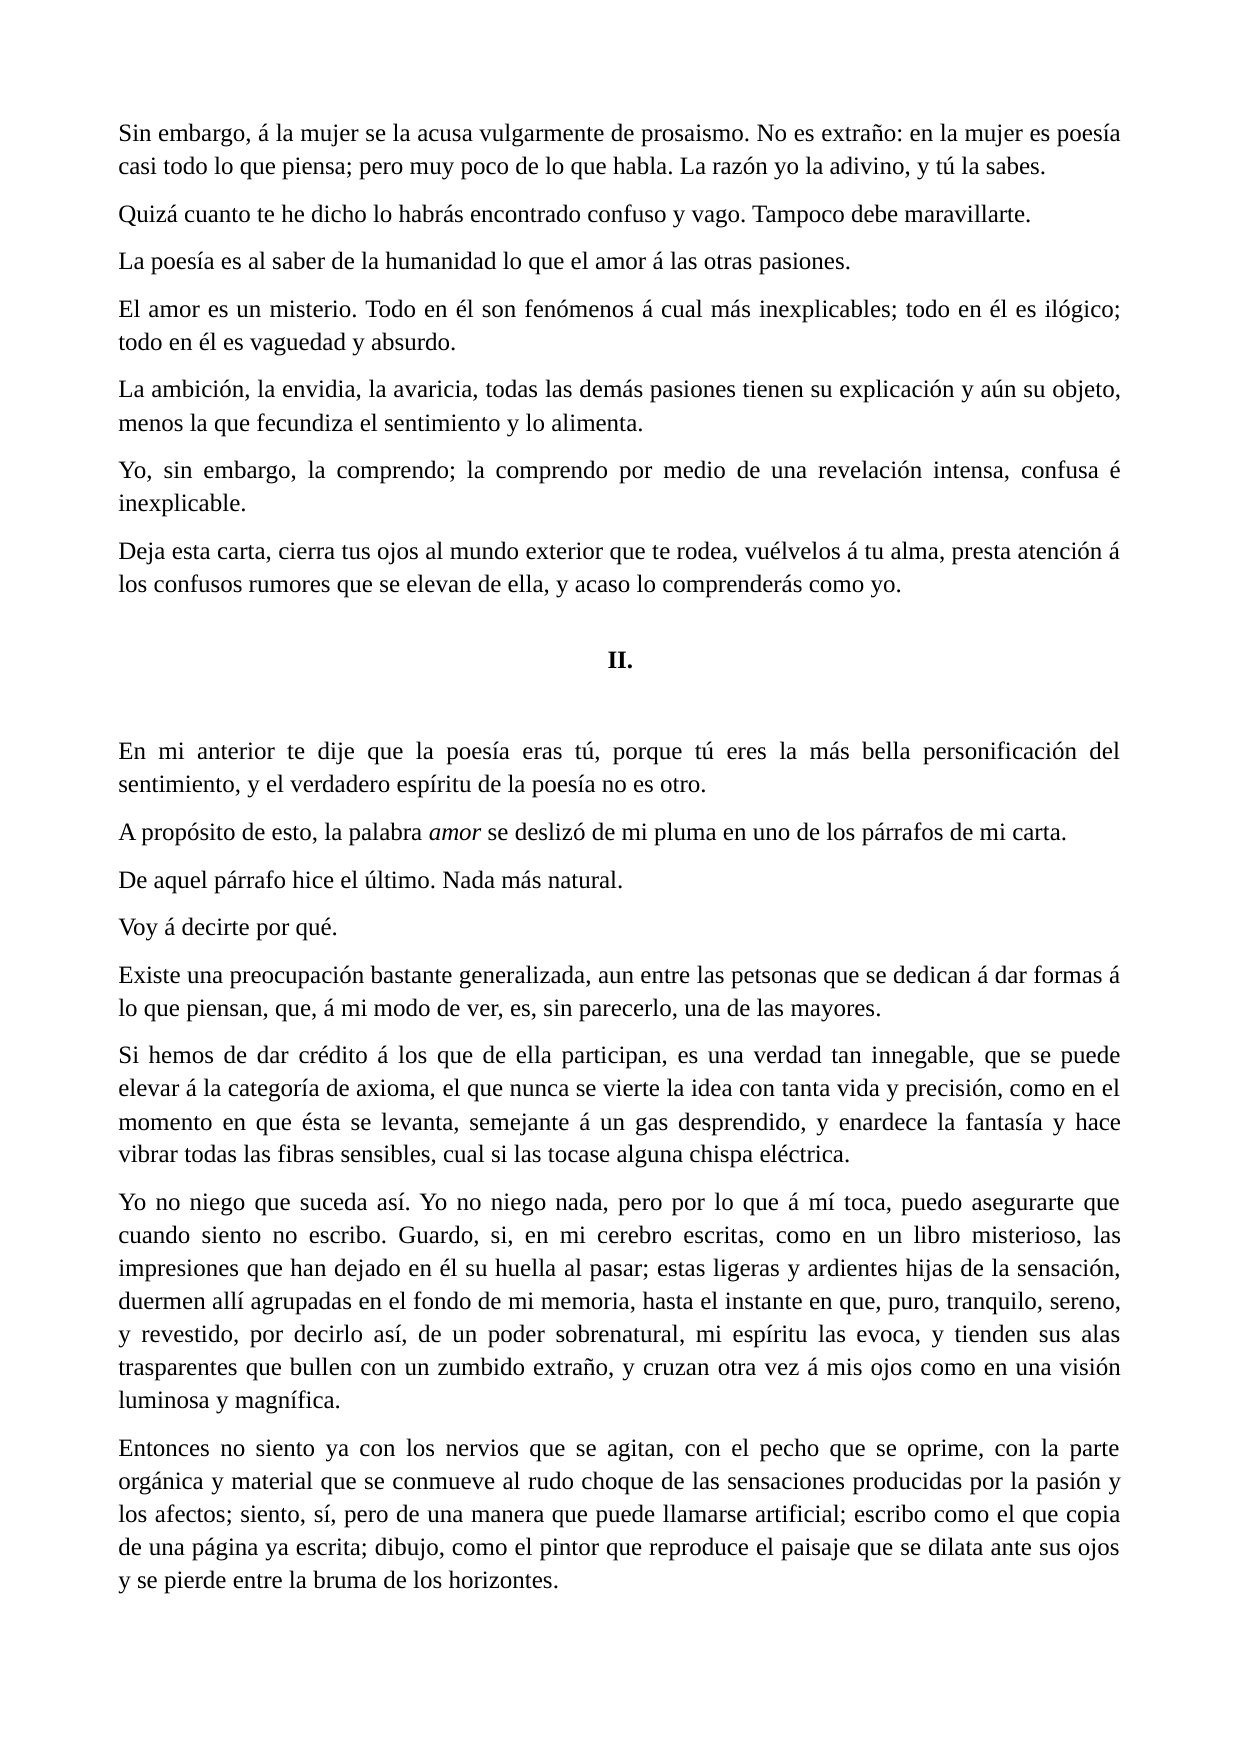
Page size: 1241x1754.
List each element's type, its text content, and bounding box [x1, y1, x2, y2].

text Yo no niego que suceda así. Yo no niego nada, pero por lo que á mí toca, puedo asegurarte que cuando siento no escribo. Guardo, si, en mi cerebro escritas, como en un libro misterioso, las impresiones que han dejado en él su huella al pasar; estas ligeras y ardientes hijas de la sensación, duermen allí agrupadas en el fondo de mi memoria, hasta el instante en que, puro, tranquilo, sereno, y revestido, por decirlo así, de un poder sobrenatural, mi espíritu las evoca, y tienden sus alas trasparentes que bullen con un zumbido extraño, y cruzan otra vez á mis ojos como en una visión luminosa y magnífica. [118, 1187, 1122, 1414]
text Si hemos de dar crédito á los que de ella participan, es una verdad tan innegable, que se puede elevar á la categoría de axioma, el que nunca se vierte la idea con tanta vida y precisión, como en el momento en que ésta se levanta, semejante á un gas desprendido, y enardece la fantasía y hace vibrar todas las fibras sensibles, cual si las tocase alguna chispa eléctrica. [118, 1041, 1122, 1168]
text En mi anterior te dije que la poesía eras tú, porque tú eres la más bella personificación del sentimiento, y el verdadero espíritu de la poesía no es otro. [118, 703, 1122, 798]
text Quizá cuanto te he dicho lo habrás encontrado confuso y vago. Tampoco debe maravillarte. [118, 199, 1122, 227]
text A propósito de esto, la palabra amor se deslizó de mi pluma en uno de los párrafos de mi carta. [118, 817, 1122, 846]
text Existe una preocupación bastante generalizada, aun entre las petsonas que se dedican á dar formas á lo que piensan, que, á mi modo de ver, es, sin parecerlo, una de las mayores. [118, 960, 1122, 1022]
text Entonces no siento ya con los nervios que se agitan, con el pecho que se oprime, con la parte orgánica y material que se conmueve al rudo choque de las sensaciones producidas por la pasión y los afectos; siento, sí, pero de una manera que puede llamarse artificial; escribo como el que copia de una página ya escrita; dibujo, como el pintor que reproduce el paisaje que se dilata ante sus ojos y se pierde entre la bruma de los horizontes. [118, 1433, 1122, 1594]
text De aquel párrafo hice el último. Nada más natural. [118, 865, 1122, 893]
text Deja esta carta, cierra tus ojos al mundo exterior que te rodea, vuélvelos á tu alma, presta atención á los confusos rumores que se elevan de ella, y acaso lo comprenderás como yo. [118, 536, 1122, 598]
text La ambición, la envidia, la avaricia, todas las demás pasiones tienen su explicación y aún su objeto, menos la que fecundiza el sentimiento y lo alimenta. [118, 374, 1122, 436]
text Sin embargo, á la mujer se la acusa vulgarmente de prosaismo. No es extraño: en la mujer es poesía casi todo lo que piensa; pero muy poco de lo que habla. La razón yo la adivino, y tú la sabes. [118, 118, 1122, 180]
text La poesía es al saber de la humanidad lo que el amor á las otras pasiones. [118, 246, 1122, 275]
text II. [118, 645, 1122, 674]
text Voy á decirte por qué. [118, 912, 1122, 941]
text El amor es un misterio. Todo en él son fenómenos á cual más inexplicables; todo en él es ilógico; todo en él es vaguedad y absurdo. [118, 294, 1122, 356]
text Yo, sin embargo, la comprendo; la comprendo por medio de una revelación intensa, confusa é inexplicable. [118, 455, 1122, 517]
